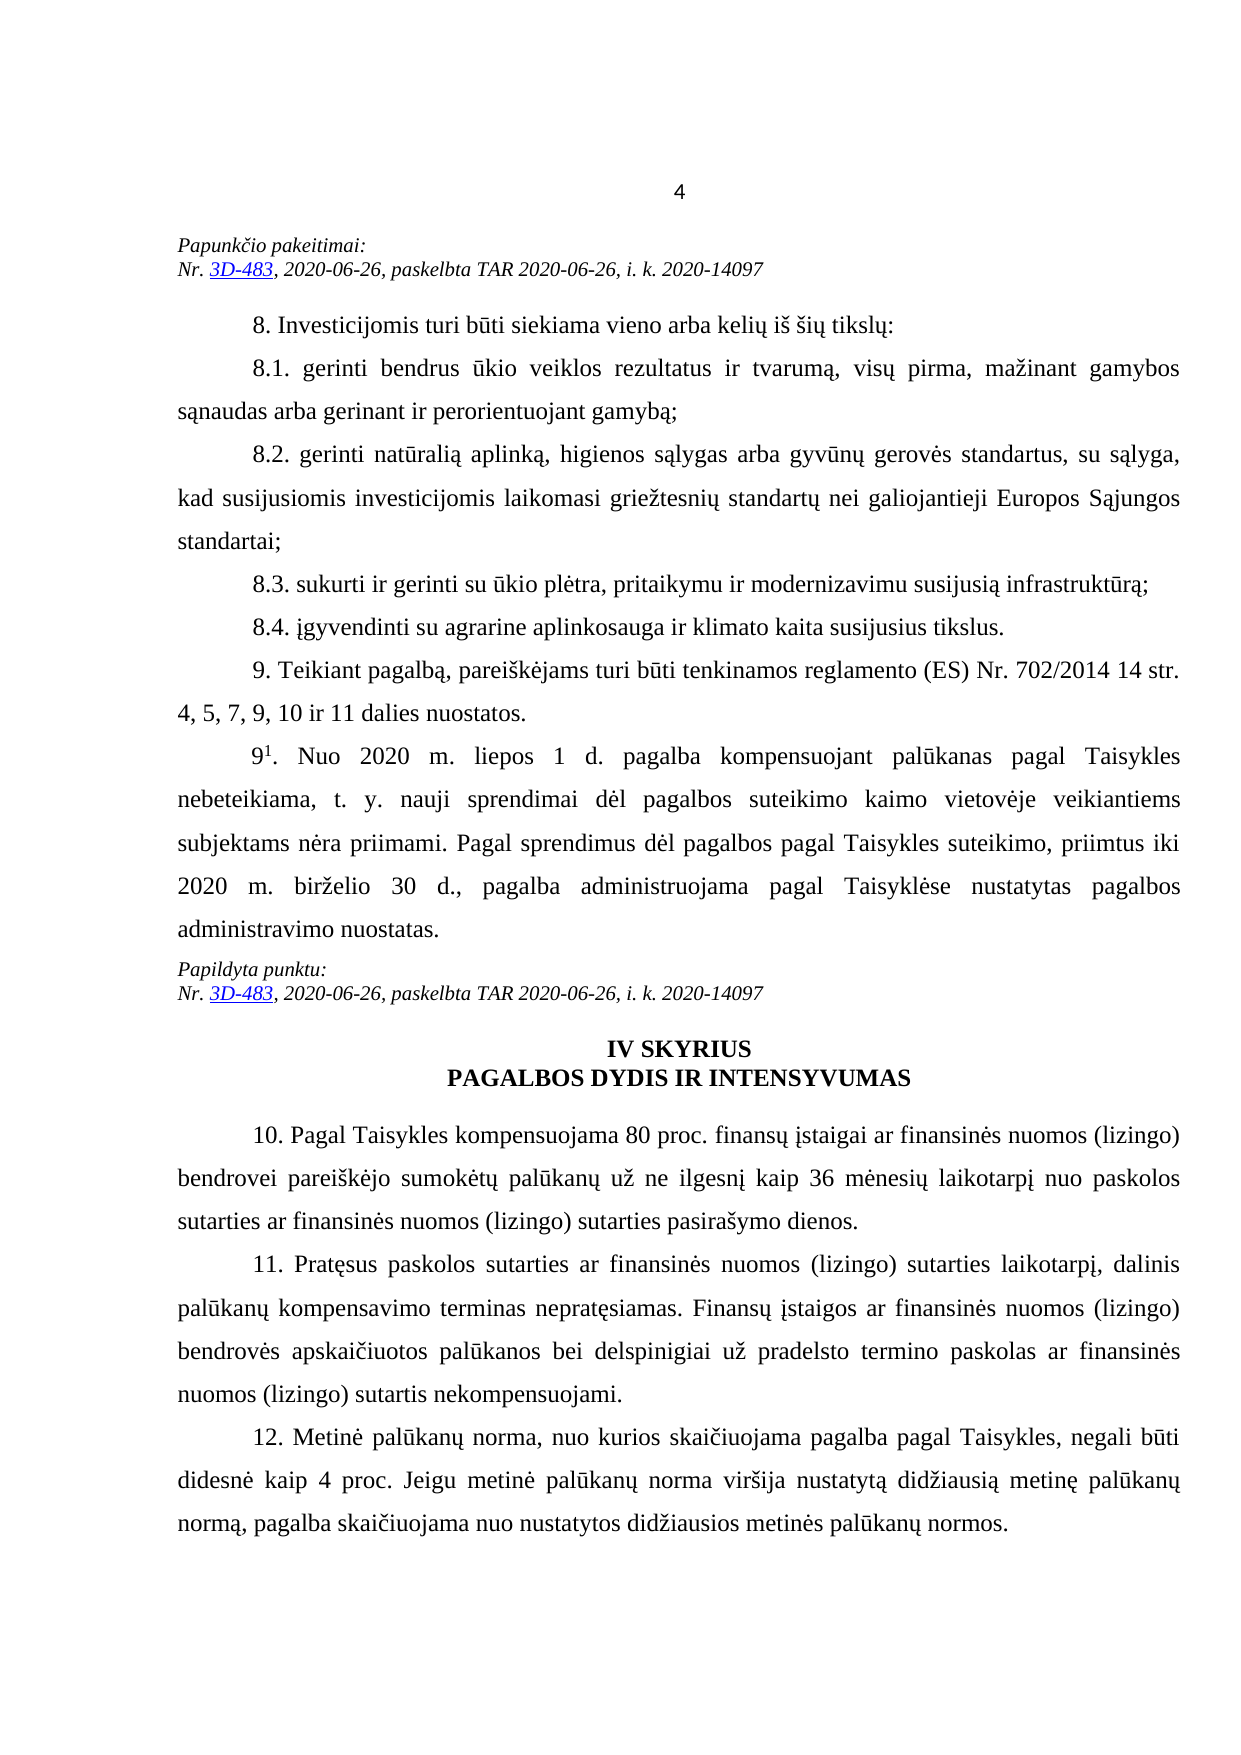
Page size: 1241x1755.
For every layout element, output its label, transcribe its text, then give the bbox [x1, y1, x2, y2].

text 11. Pratęsus paskolos sutarties ar finansinės nuomos (lizingo) sutarties laikotarpį, dalinis palūkanų kompensavimo terminas nepratęsiamas. Finansų įstaigos ar finansinės nuomos (lizingo) bendrovės apskaičiuotos palūkanos bei delspinigiai už pradelsto termino paskolas ar finansinės nuomos (lizingo) sutartis nekompensuojami. [177, 1249, 1181, 1408]
text 12. Metinė palūkanų norma, nuo kurios skaičiuojama pagalba pagal Taisykles, negali būti didesnė kaip 4 proc. Jeigu metinė palūkanų norma viršija nustatytą didžiausią metinę palūkanų normą, pagalba skaičiuojama nuo nustatytos didžiausios metinės palūkanų normos. [177, 1422, 1181, 1537]
text Papunkčio pakeitimai: [177, 233, 1181, 257]
text IV SKYRIUS [177, 1034, 1181, 1063]
text 9. Teikiant pagalbą, pareiškėjams turi būti tenkinamos reglamento (ES) Nr. 702/2014 14 str. 4, 5, 7, 9, 10 ir 11 dalies nuostatos. [177, 655, 1181, 727]
text 91. Nuo 2020 m. liepos 1 d. pagalba kompensuojant palūkanas pagal Taisykles nebeteikiama, t. y. nauji sprendimai dėl pagalbos suteikimo kaimo vietovėje veikiantiems subjektams nėra priimami. Pagal sprendimus dėl pagalbos pagal Taisykles suteikimo, priimtus iki 2020 m. birželio 30 d., pagalba administruojama pagal Taisyklėse nustatytas pagalbos administravimo nuostatas. [177, 741, 1181, 943]
text 8.1. gerinti bendrus ūkio veiklos rezultatus ir tvarumą, visų pirma, mažinant gamybos sąnaudas arba gerinant ir perorientuojant gamybą; [177, 353, 1181, 425]
text 8.2. gerinti natūralią aplinką, higienos sąlygas arba gyvūnų gerovės standartus, su sąlyga, kad susijusiomis investicijomis laikomasi griežtesnių standartų nei galiojantieji Europos Sąjungos standartai; [177, 439, 1181, 554]
text Nr. 3D-483, 2020-06-26, paskelbta TAR 2020-06-26, i. k. 2020-14097 [177, 981, 1181, 1005]
text 8.4. įgyvendinti su agrarine aplinkosauga ir klimato kaita susijusius tikslus. [177, 612, 1181, 641]
text PAGALBOS DYDIS IR INTENSYVUMAS [177, 1063, 1181, 1091]
text Nr. 3D-483, 2020-06-26, paskelbta TAR 2020-06-26, i. k. 2020-14097 [177, 257, 1181, 281]
text 10. Pagal Taisykles kompensuojama 80 proc. finansų įstaigai ar finansinės nuomos (lizingo) bendrovei pareiškėjo sumokėtų palūkanų už ne ilgesnį kaip 36 mėnesių laikotarpį nuo paskolos sutarties ar finansinės nuomos (lizingo) sutarties pasirašymo dienos. [177, 1120, 1181, 1235]
text 8.3. sukurti ir gerinti su ūkio plėtra, pritaikymu ir modernizavimu susijusią infrastruktūrą; [177, 569, 1181, 598]
text 8. Investicijomis turi būti siekiama vieno arba kelių iš šių tikslų: [177, 310, 1181, 339]
text Papildyta punktu: [177, 957, 1181, 981]
